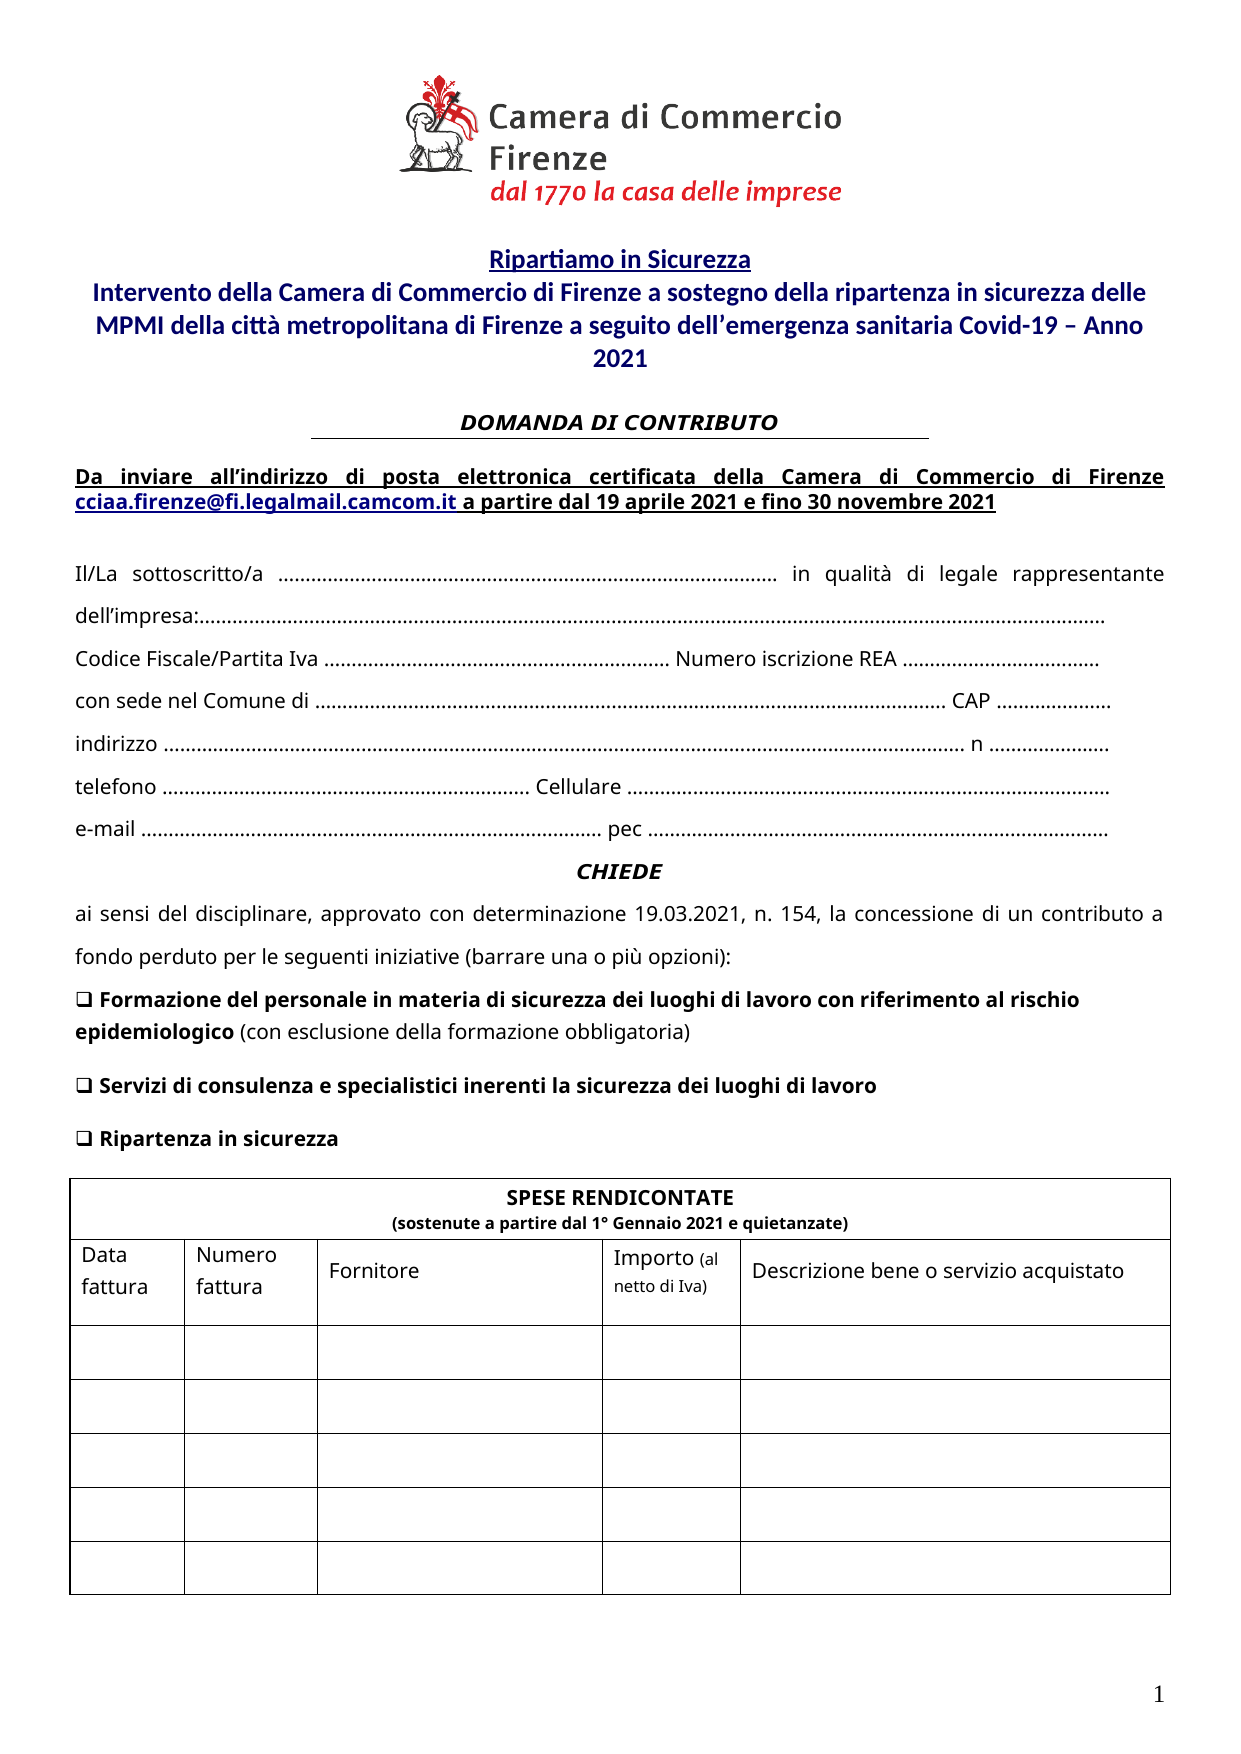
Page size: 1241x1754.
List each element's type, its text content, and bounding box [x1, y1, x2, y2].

table_cell [603, 1488, 740, 1541]
table_cell [185, 1488, 317, 1541]
table_cell [318, 1380, 602, 1433]
text CHIEDE [75, 857, 1165, 885]
table_cell [185, 1380, 317, 1433]
text  Servizi di consulenza e specialistici inerenti la sicurezza dei luoghi di lavoro [75, 1071, 1165, 1099]
text telefono …………………………………………………………. Cellulare ……………………………………………………………………………. [75, 772, 1165, 800]
table_cell [603, 1380, 740, 1433]
subtitle cciaa.firenze@fi.legalmail.camcom.it a partire dal 19 aprile 2021 e fino 30 novembre 2021 [75, 488, 1165, 514]
table_cell [741, 1326, 1170, 1379]
subtitle DOMANDA DI CONTRIBUTO [311, 405, 929, 438]
table_cell [71, 1326, 184, 1379]
subtitle Da inviare all’indirizzo di posta elettronica certificata della Camera di Commercio di Firenze [75, 464, 1165, 486]
table_cell Descrizione bene o servizio acquistato [741, 1240, 1170, 1325]
table_cell Importo (al netto di Iva) [603, 1240, 740, 1325]
text indirizzo …………………………………….…………………………………………………………………………………………. n …………………. [75, 729, 1165, 758]
table_cell [603, 1542, 740, 1594]
table_cell [71, 1488, 184, 1541]
text  Formazione del personale in materia di sicurezza dei luoghi di lavoro con riferimento al rischio epidemiologico (con esclusione della formazione obbligatoria) [75, 985, 1165, 1046]
table_cell [741, 1488, 1170, 1541]
text Codice Fiscale/Partita Iva ……………………………………………………… Numero iscrizione REA ……………………………… [75, 644, 1165, 672]
text con sede nel Comune di ……………………………………………………………………………………………………. CAP ………………… [75, 687, 1165, 715]
table_cell [318, 1488, 602, 1541]
table_cell [71, 1380, 184, 1433]
table_cell [318, 1326, 602, 1379]
table_cell [603, 1326, 740, 1379]
table_cell [185, 1542, 317, 1594]
table_cell [318, 1542, 602, 1594]
text Ripartiamo in Sicurezza [75, 242, 1165, 275]
table_cell [71, 1434, 184, 1487]
text Intervento della Camera di Commercio di Firenze a sostegno della ripartenza in sicurezza delle MPMI della città metropolitana di Firenze a seguito dell’emergenza sanitaria Covid-19 – Anno 2021 [75, 275, 1165, 374]
table_cell Fornitore [318, 1240, 602, 1325]
table_cell [603, 1434, 740, 1487]
table_cell [185, 1434, 317, 1487]
table_cell [318, 1434, 602, 1487]
table_cell Data fattura [71, 1240, 184, 1325]
table_cell Numero fattura [185, 1240, 317, 1325]
table_cell [185, 1326, 317, 1379]
text  Ripartenza in sicurezza [75, 1124, 1165, 1153]
table_header SPESE RENDICONTATE (sostenute a partire dal 1° Gennaio 2021 e quietanzate) [71, 1179, 1170, 1239]
table_cell [741, 1434, 1170, 1487]
text ai sensi del disciplinare, approvato con determinazione 19.03.2021, n. 154, la concessione di un contributo a fondo perduto per le seguenti iniziative (barrare una o più opzioni): [75, 899, 1165, 971]
text e-mail ………………………………………………………………………… pec ………………………………………………………………………… [75, 814, 1165, 843]
table_cell [71, 1542, 184, 1594]
table_cell [741, 1380, 1170, 1433]
table_cell [741, 1542, 1170, 1594]
text Il/La sottoscritto/a ………………………………………………………………………………. in qualità di legale rappresentante dell’impresa:…………………………………………………………………………………………………………………………………………...…… [75, 559, 1165, 630]
